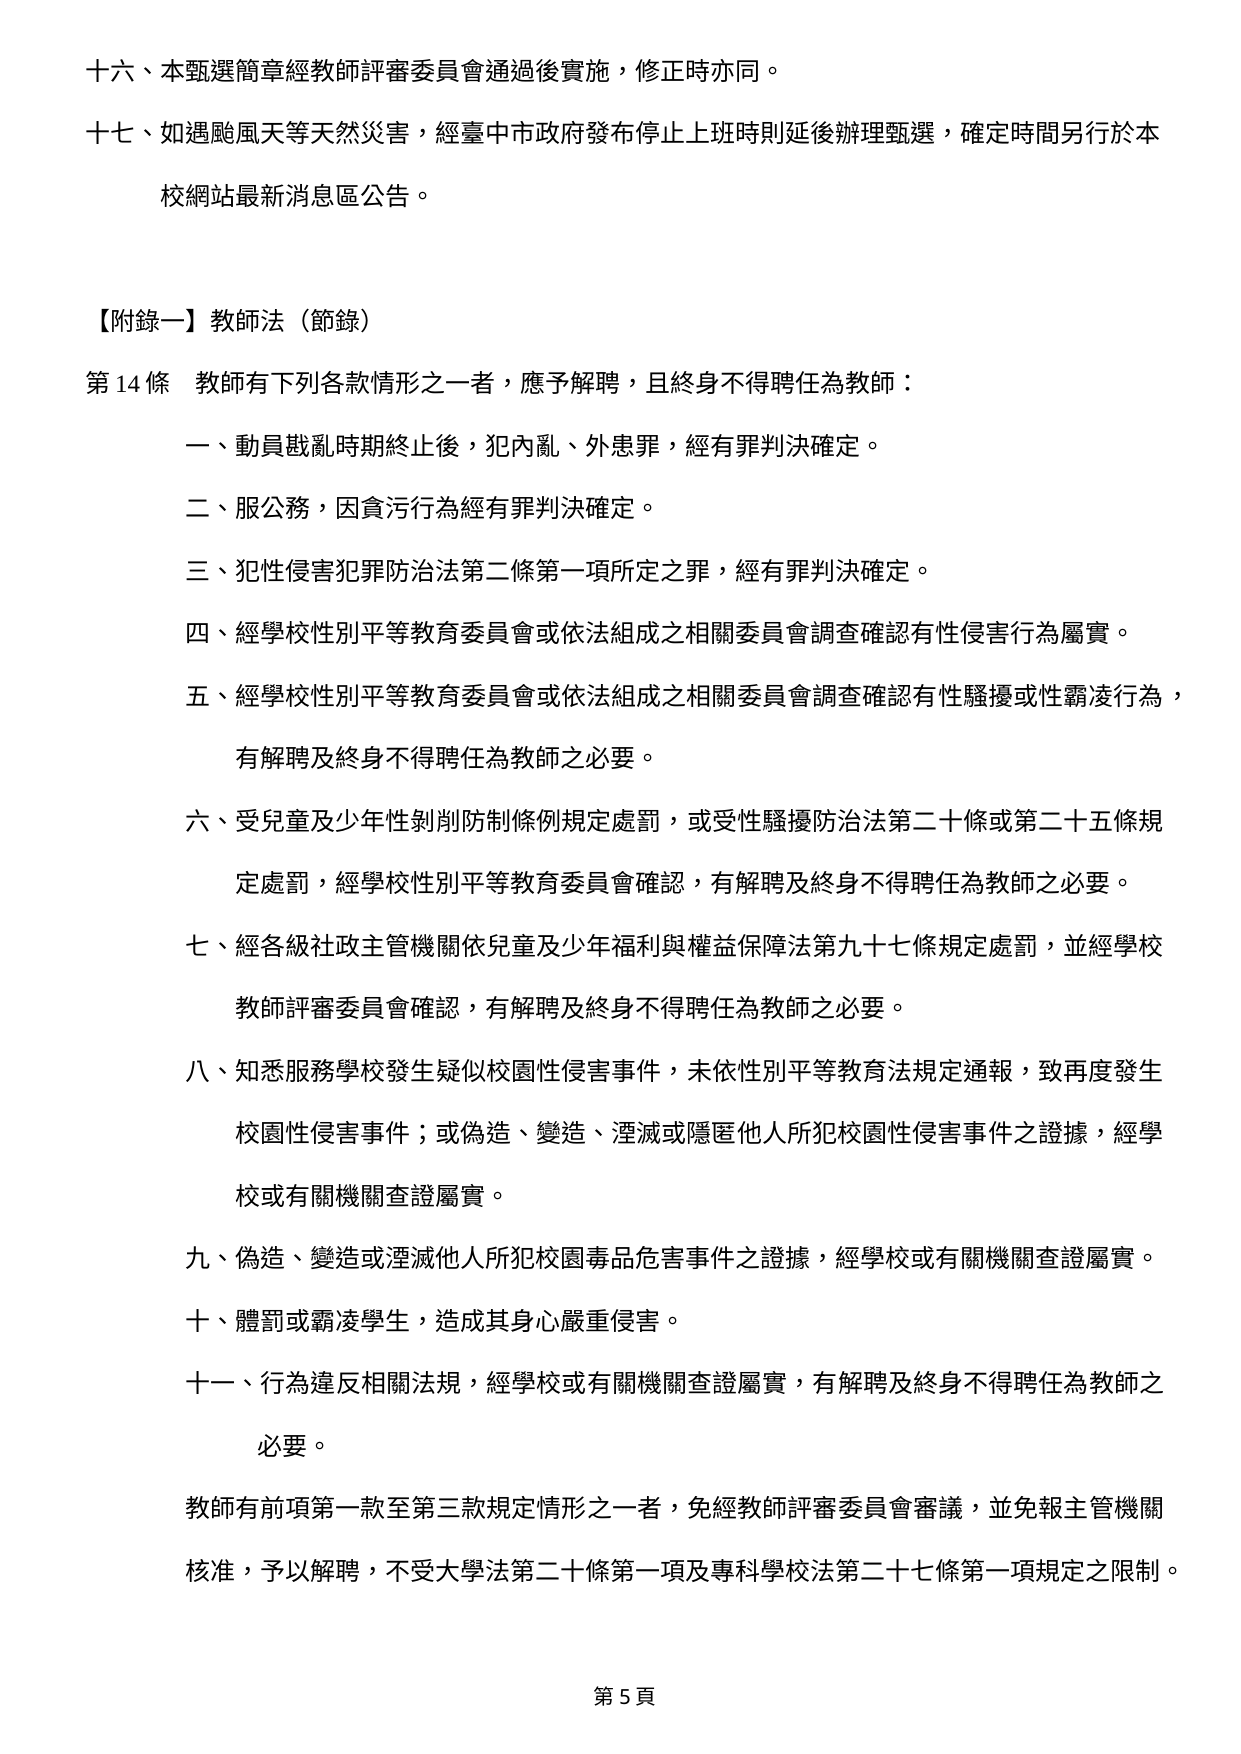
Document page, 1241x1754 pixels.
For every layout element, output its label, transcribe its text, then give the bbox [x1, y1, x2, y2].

text 八、知悉服務學校發生疑似校園性侵害事件，未依性別平等教育法規定通報，致再度發生校園性侵害事件；或偽造、變造、湮滅或隱匿他人所犯校園性侵害事件之證據，經學校或有關機關查證屬實。 [185, 1027, 1165, 1215]
text 二、服公務，因貪污行為經有罪判決確定。 [185, 465, 1165, 527]
text 教師有前項第一款至第三款規定情形之一者，免經教師評審委員會審議，並免報主管機關核准，予以解聘，不受大學法第二十條第一項及專科學校法第二十七條第一項規定之限制。 [185, 1465, 1165, 1590]
text 五、經學校性別平等教育委員會或依法組成之相關委員會調查確認有性騷擾或性霸凌行為，有解聘及終身不得聘任為教師之必要。 [185, 652, 1165, 777]
text 九、偽造、變造或湮滅他人所犯校園毒品危害事件之證據，經學校或有關機關查證屬實。 [185, 1215, 1165, 1277]
text 第14條 教師有下列各款情形之一者，應予解聘，且終身不得聘任為教師： [85, 340, 1165, 402]
text 十、體罰或霸凌學生，造成其身心嚴重侵害。 [185, 1277, 1165, 1340]
text 【附錄一】教師法（節錄） [85, 277, 1165, 340]
text 七、經各級社政主管機關依兒童及少年福利與權益保障法第九十七條規定處罰，並經學校教師評審委員會確認，有解聘及終身不得聘任為教師之必要。 [185, 902, 1165, 1027]
text 十六、本甄選簡章經教師評審委員會通過後實施，修正時亦同。 [85, 27, 1165, 90]
text 十七、如遇颱風天等天然災害，經臺中市政府發布停止上班時則延後辦理甄選，確定時間另行於本校網站最新消息區公告。 [85, 90, 1165, 215]
text 十一、行為違反相關法規，經學校或有關機關查證屬實，有解聘及終身不得聘任為教師之必要。 [185, 1340, 1165, 1465]
text 一、動員戡亂時期終止後，犯內亂、外患罪，經有罪判決確定。 [185, 402, 1165, 465]
text 六、受兒童及少年性剝削防制條例規定處罰，或受性騷擾防治法第二十條或第二十五條規定處罰，經學校性別平等教育委員會確認，有解聘及終身不得聘任為教師之必要。 [185, 777, 1165, 902]
text 四、經學校性別平等教育委員會或依法組成之相關委員會調查確認有性侵害行為屬實。 [185, 590, 1165, 652]
text 三、犯性侵害犯罪防治法第二條第一項所定之罪，經有罪判決確定。 [185, 527, 1165, 590]
